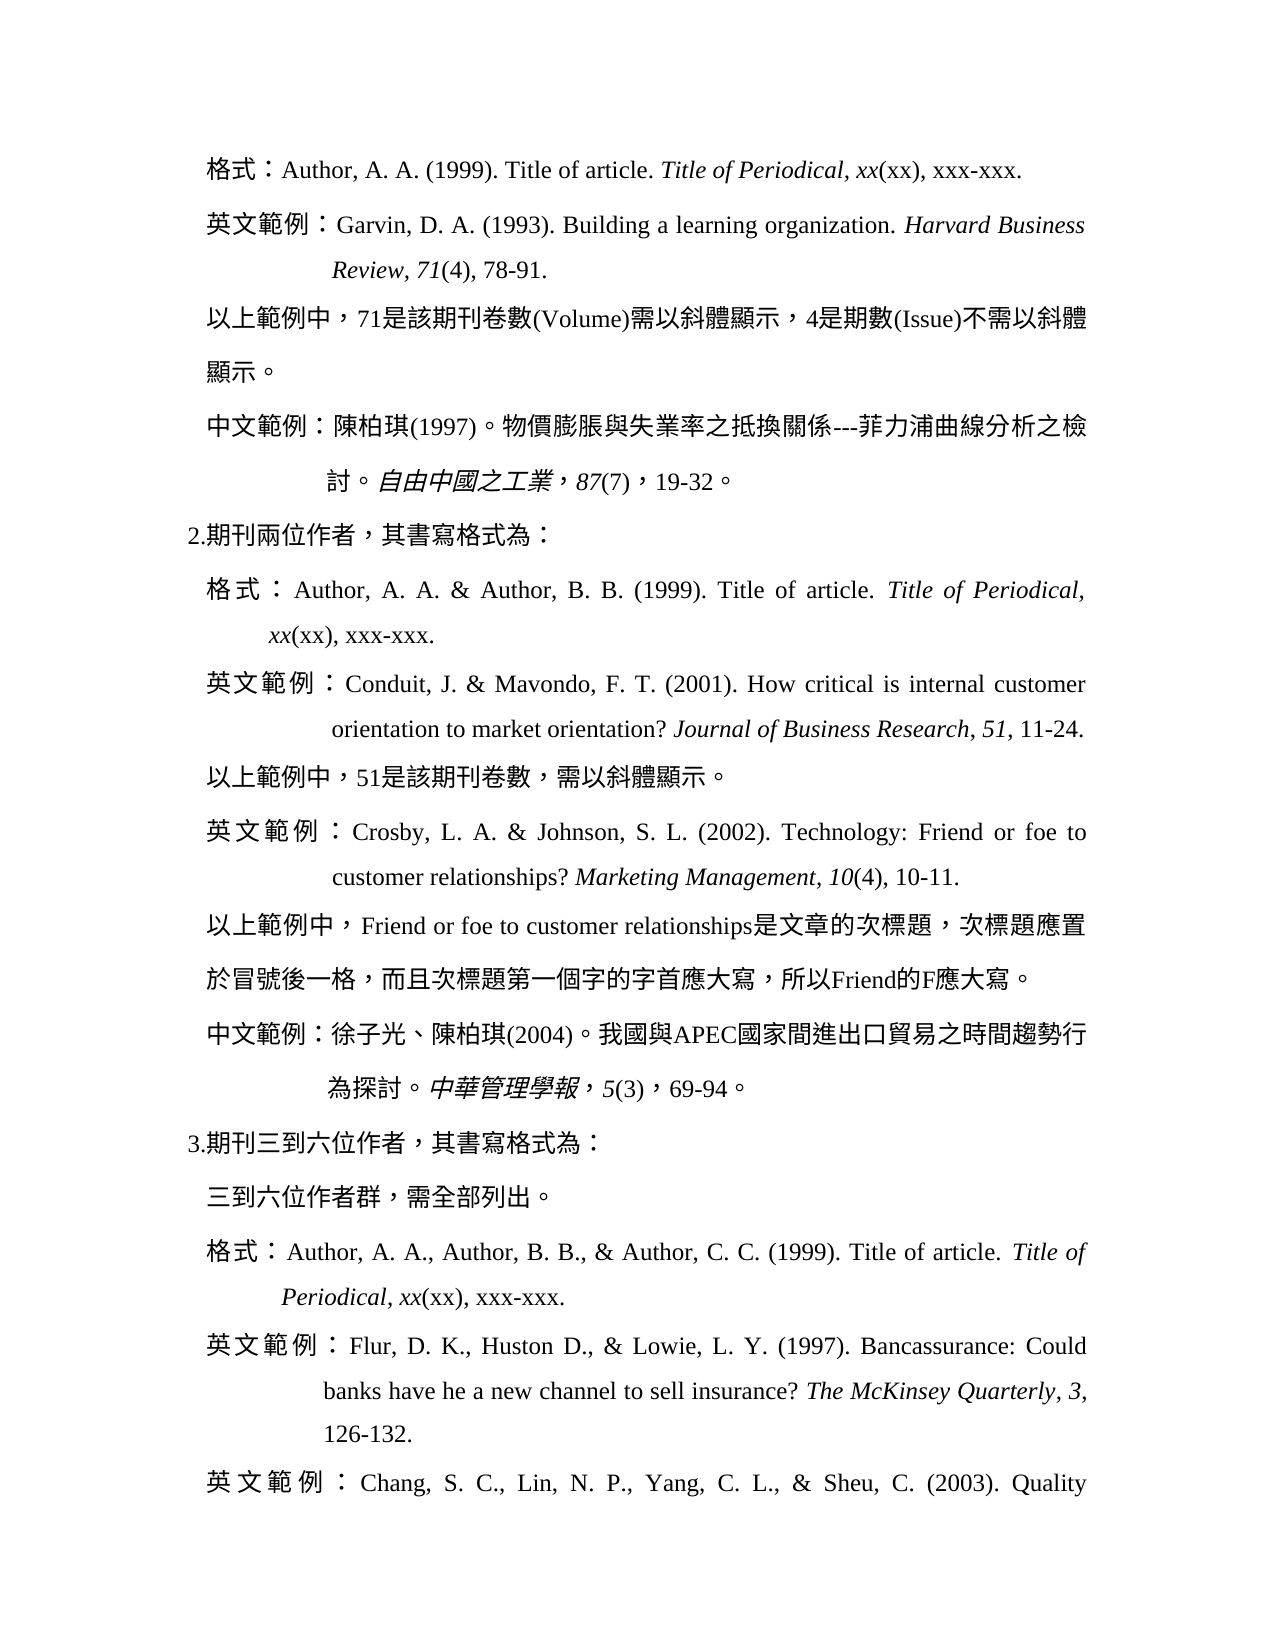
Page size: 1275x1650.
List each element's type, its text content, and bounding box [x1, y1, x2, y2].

text 英文範例：Crosby, L. A. & Johnson, S. L. (2002). Technology: Friend or foe to customer relationships? Marketing Management, 10(4), 10-11. [206, 812, 1087, 891]
text 格式：Author, A. A. (1999). Title of article. Title of Periodical, xx(xx), xxx-xxx. [187, 150, 1087, 186]
text 以上範例中，Friend or foe to customer relationships是文章的次標題，次標題應置於冒號後一格，而且次標題第一個字的字首應大寫，所以Friend的F應大寫。 [206, 906, 1087, 996]
text 三到六位作者群，需全部列出。 [206, 1177, 1087, 1214]
text 英文範例：Garvin, D. A. (1993). Building a learning organization. Harvard Business Review, 71(4), 78-91. [206, 204, 1087, 284]
text 2.期刊兩位作者，其書寫格式為： [187, 516, 1087, 552]
text 中文範例：陳柏琪(1997)。物價膨脹與失業率之抵換關係---菲力浦曲線分析之檢討。自由中國之工業，87(7)，19-32。 [206, 407, 1087, 497]
text 英文範例：Flur, D. K., Huston D., & Lowie, L. Y. (1997). Bancassurance: Could banks have he a new channel to sell insurance? The McKinsey Quarterly, 3, 126-132. [206, 1326, 1087, 1448]
text 以上範例中，51是該期刊卷數，需以斜體顯示。 [206, 757, 1087, 794]
text 格式：Author, A. A., Author, B. B., & Author, C. C. (1999). Title of article. Title of Periodical, xx(xx), xxx-xxx. [206, 1232, 1087, 1311]
text 英文範例：Conduit, J. & Mavondo, F. T. (2001). How critical is internal customer orientation to market orientation? Journal of Business Research, 51, 11-24. [206, 664, 1087, 743]
text 以上範例中，71是該期刊卷數(Volume)需以斜體顯示，4是期數(Issue)不需以斜體顯示。 [206, 298, 1087, 389]
text 英文範例：Chang, S. C., Lin, N. P., Yang, C. L., & Sheu, C. (2003). Quality [206, 1462, 1087, 1499]
text 格式：Author, A. A. & Author, B. B. (1999). Title of article. Title of Periodical, xx(xx), xxx-xxx. [206, 570, 1087, 649]
text 中文範例：徐子光、陳柏琪(2004)。我國與APEC國家間進出口貿易之時間趨勢行為探討。中華管理學報，5(3)，69-94。 [206, 1014, 1087, 1105]
text 3.期刊三到六位作者，其書寫格式為： [187, 1123, 1087, 1159]
